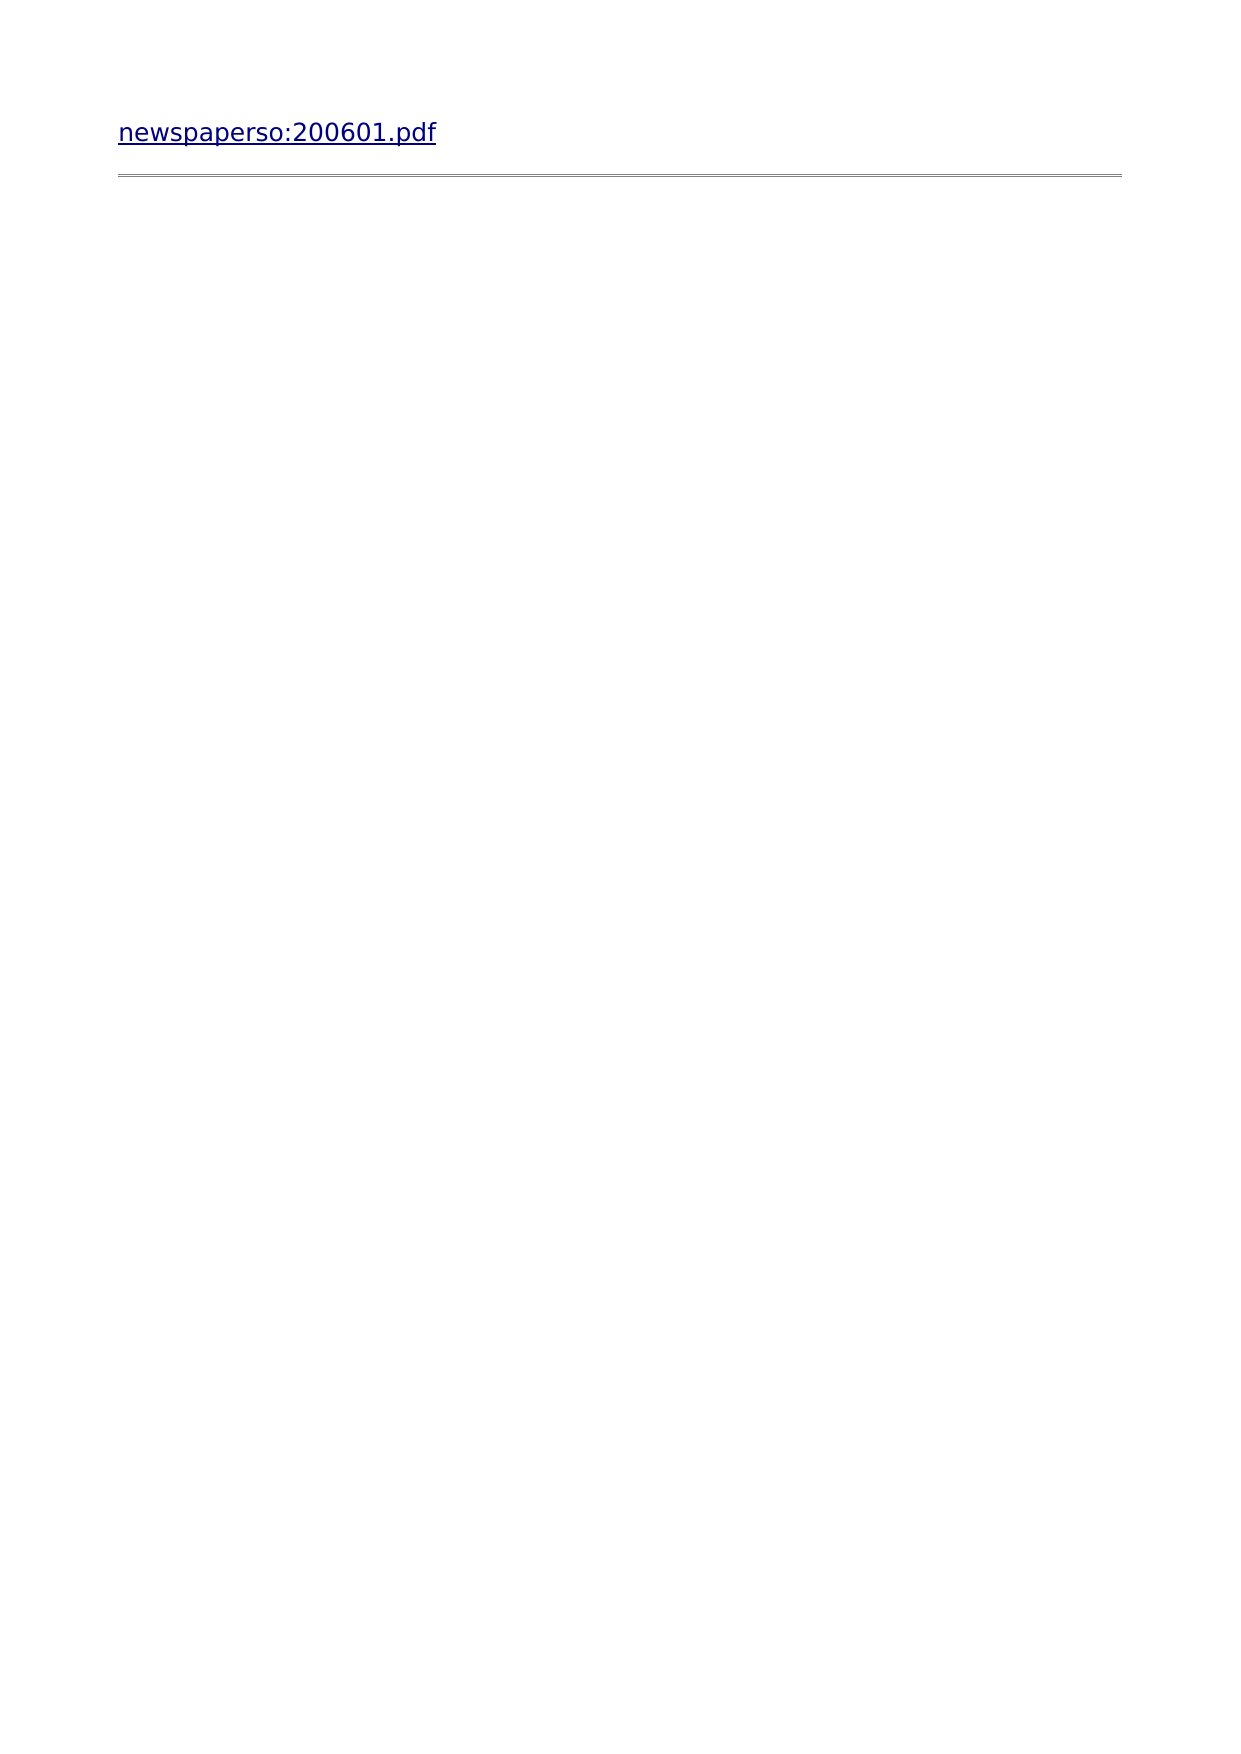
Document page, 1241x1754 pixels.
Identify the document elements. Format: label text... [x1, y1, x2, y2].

text newspaperso:200601.pdf [118, 118, 1122, 147]
